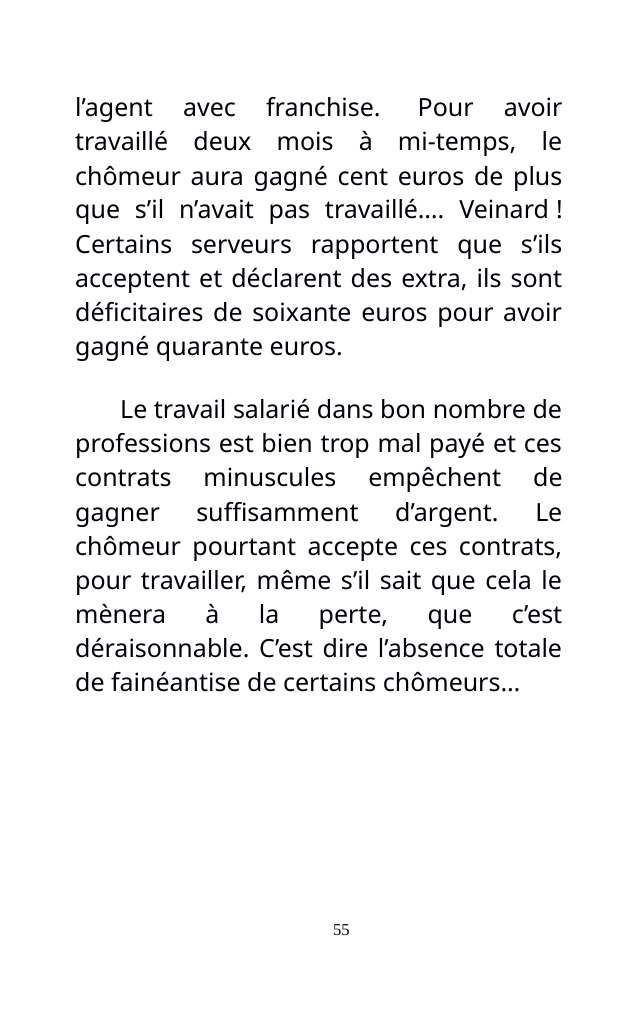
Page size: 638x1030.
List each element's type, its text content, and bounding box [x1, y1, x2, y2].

text Le travail salarié dans bon nombre de profes­sions est bien trop mal payé et ces contrats minus­cules empêchent de gagner suffisamment d’argent. Le chômeur pourtant accepte ces contrats, pour travailler, même s’il sait que cela le mènera à la perte, que c’est déraisonnable. C’est dire l’absence totale de fainéantise de certains chômeurs… [75, 392, 562, 698]
text l’agent avec franchise. Pour avoir travaillé deux mois à mi-temps, le chômeur aura gagné cent euros de plus que s’il n’avait pas travaillé…. Veinard ! Certains serveurs rapportent que s’ils acceptent et déclarent des extra, ils sont déficitaires de soixante euros pour avoir gagné quarante euros. [75, 90, 562, 362]
